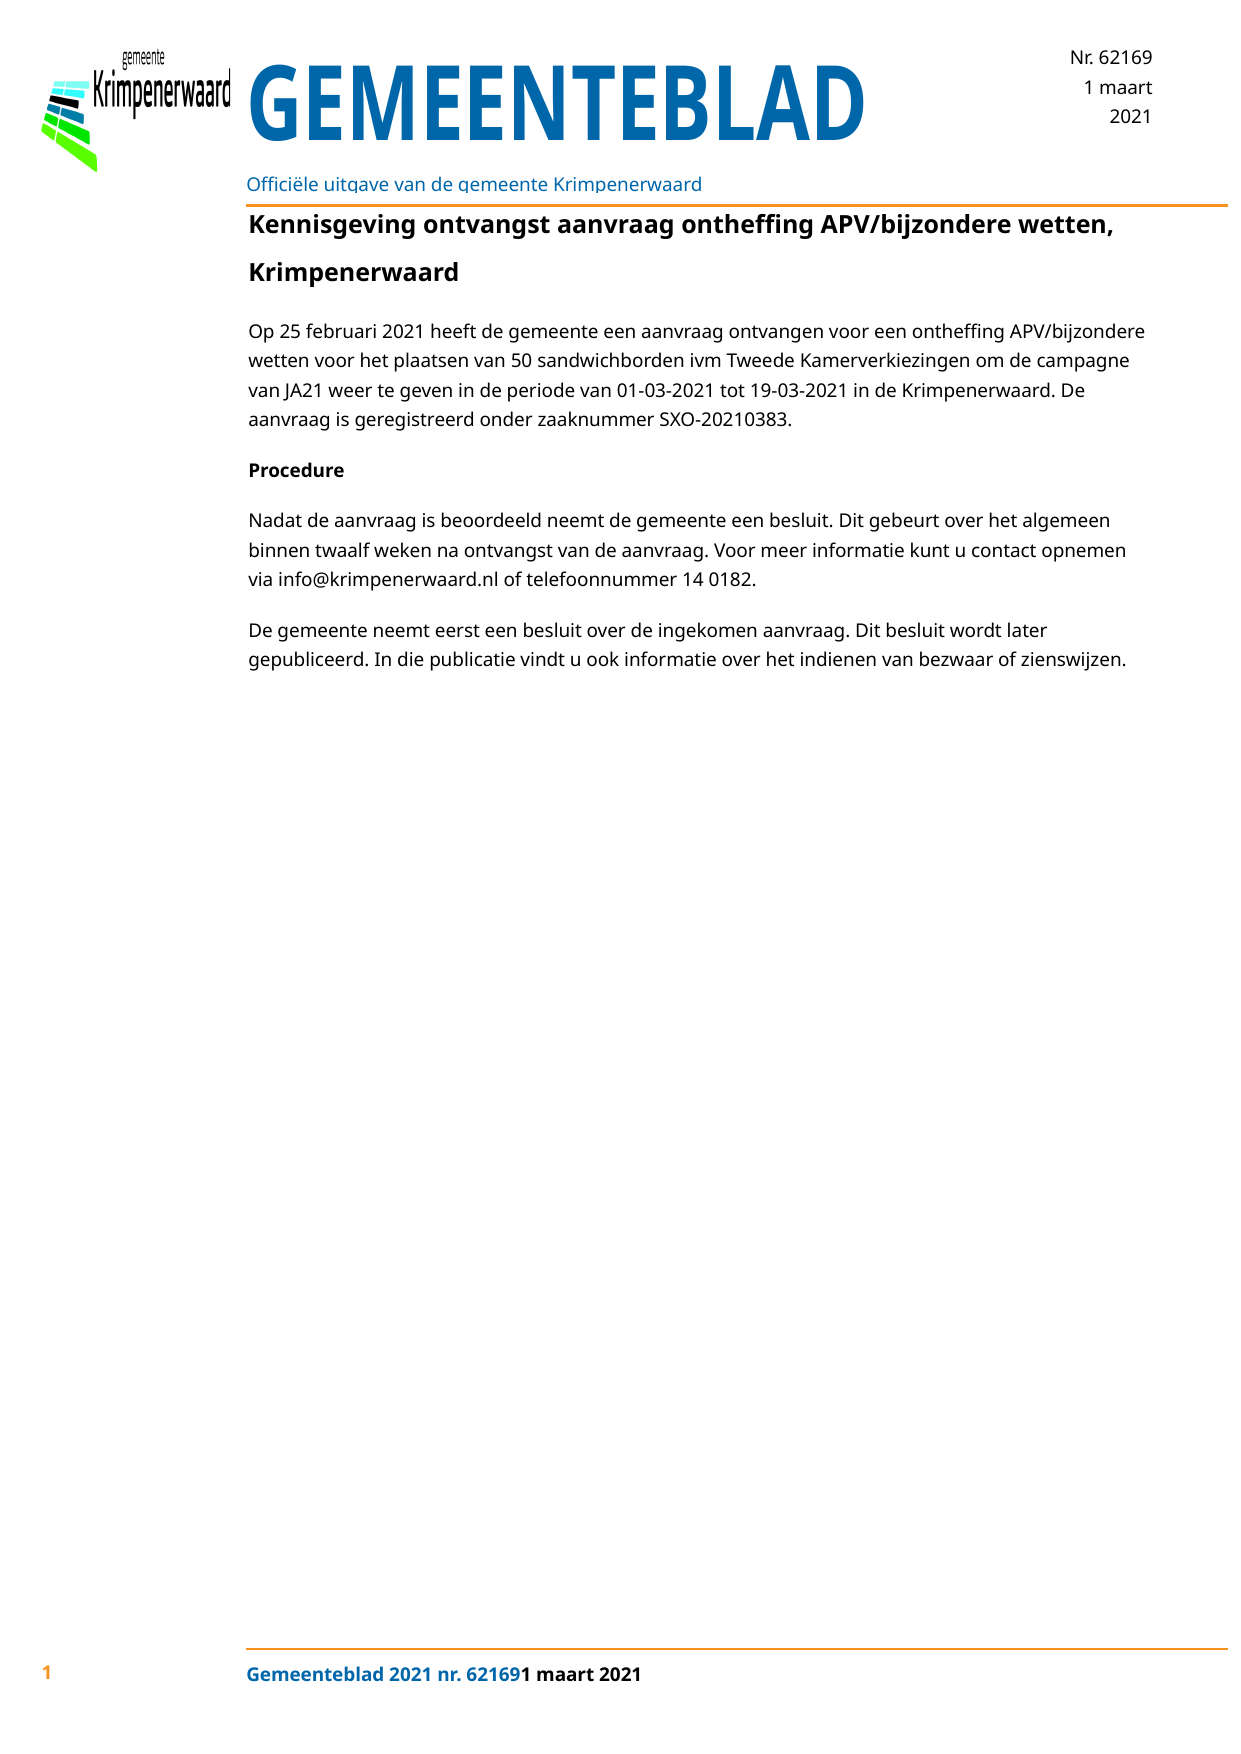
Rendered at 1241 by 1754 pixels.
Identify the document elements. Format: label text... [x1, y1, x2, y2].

picture [41, 47, 231, 172]
text Kennisgeving ontvangst aanvraag ontheffing APV/bijzondere wetten, Krimpenerwaard [248, 207, 1152, 288]
text De gemeente neemt eerst een besluit over de ingekomen aanvraag. Dit besluit wordt later gepubliceerd. In die publicatie vindt u ook informatie over het indienen van bezwaar of zienswijzen. [248, 617, 1152, 672]
text Op 25 februari 2021 heeft de gemeente een aanvraag ontvangen voor een ontheffing APV/bijzondere wetten voor het plaatsen van 50 sandwichborden ivm Tweede Kamerverkiezingen om de campagne van JA21 weer te geven in de periode van 01-03-2021 tot 19-03-2021 in de Krimpenerwaard. De aanvraag is geregistreerd onder zaaknummer SXO-20210383. [248, 318, 1152, 432]
text Procedure [248, 457, 1152, 483]
text Nadat de aanvraag is beoordeeld neemt de gemeente een besluit. Dit gebeurt over het algemeen binnen twaalf weken na ontvangst van de aanvraag. Voor meer informatie kunt u contact opnemen via info@krimpenerwaard.nl of telefoonnummer 14 0182. [248, 507, 1152, 592]
